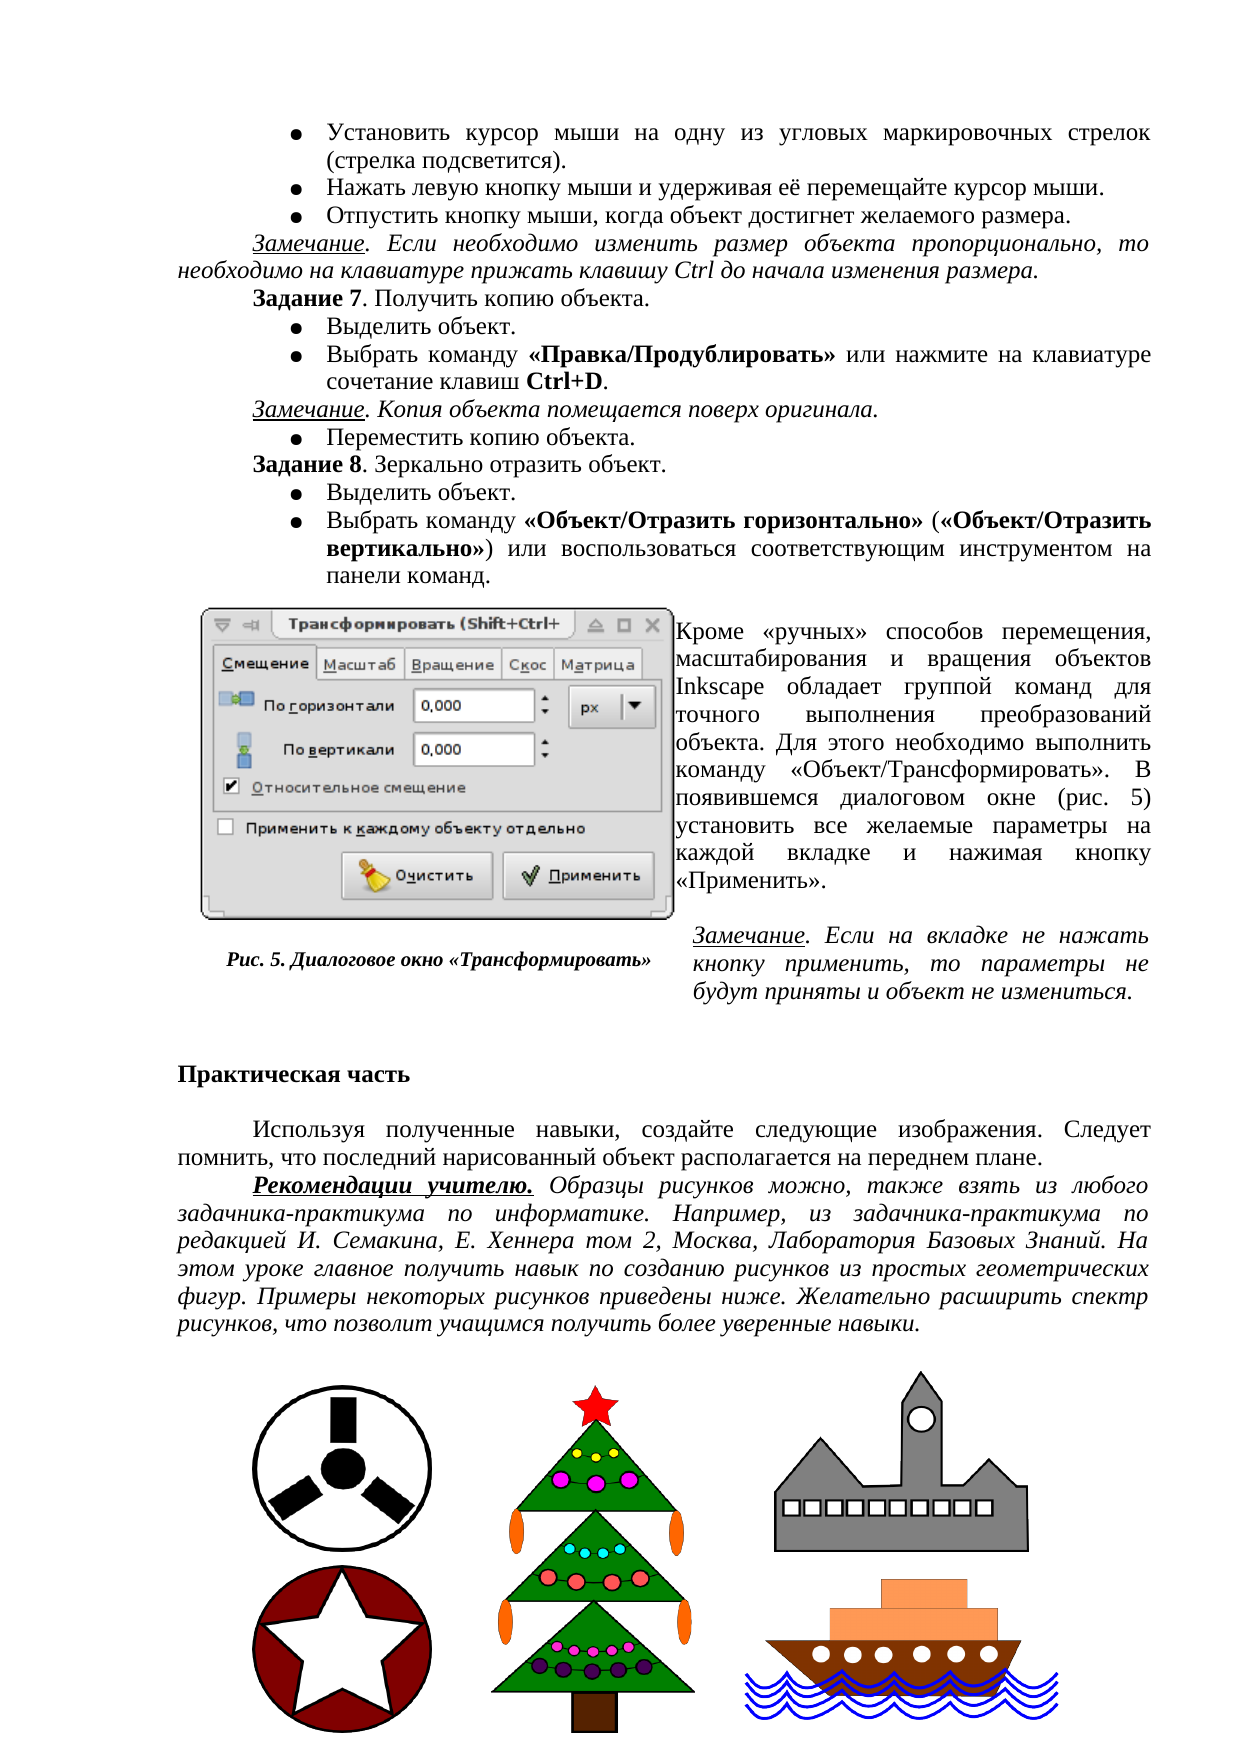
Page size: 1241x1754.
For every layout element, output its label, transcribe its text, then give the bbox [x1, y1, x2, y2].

text Замечание. Копия объекта помещается поверх оригинала. [177, 395, 1152, 423]
text Задание 7. Получить копию объекта. [177, 284, 1152, 312]
picture [491, 1385, 695, 1733]
list Нажать левую кнопку мыши и удерживая её перемещайте курсор мыши. [288, 173, 1152, 201]
list Выделить объект. [288, 478, 1152, 506]
list Выбрать команду «Правка/Продублировать» или нажмите на клавиатуре сочетание клавиш Ctrl+D. [288, 340, 1152, 395]
list Переместить копию объекта. [288, 423, 1152, 451]
list Установить курсор мыши на одну из угловых маркировочных стрелок (стрелка подсветится). [288, 118, 1152, 173]
picture [774, 1371, 1029, 1552]
text Рекомендации учителю. Образцы рисунков можно, также взять из любого задачника-практикума по информатике. Например, из задачника-практикума по редакцией И. Семакина, Е. Хеннера том 2, Москва, Лаборатория Базовых Знаний. На этом уроке главное получить навык по созданию рисунков из простых геометрических фигур. Примеры некоторых рисунков приведены ниже. Желательно расширить спектр рисунков, что позволит учащимся получить более уверенные навыки. [177, 1171, 1152, 1337]
text Используя полученные навыки, создайте следующие изображения. Следует помнить, что последний нарисованный объект располагается на переднем плане. [177, 1116, 1152, 1171]
text Замечание. Если необходимо изменить размер объекта пропорционально, то необходимо на клавиатуре прижать клавишу Ctrl до начала изменения размера. [177, 229, 1152, 284]
picture [252, 1565, 432, 1733]
list Выбрать команду «Объект/Отразить горизонтально» («Объект/Отразить вертикально») или воспользоваться соответствующим инструментом на панели команд. [288, 506, 1152, 589]
text Кроме «ручных» способов перемещения, масштабирования и вращения объектов Inkscape обладает группой команд для точного выполнения преобразований объекта. Для этого необходимо выполнить команду «Объект/Трансформировать». В появившемся диалоговом окне (рис. 5) установить все желаемые параметры на каждой вкладке и нажимая кнопку «Применить». [676, 617, 1152, 894]
text Задание 8. Зеркально отразить объект. [177, 451, 1152, 478]
picture [744, 1579, 1059, 1720]
picture [252, 1385, 432, 1552]
list Отпустить кнопку мыши, когда объект достигнет желаемого размера. [288, 201, 1152, 229]
picture [198, 605, 676, 920]
text Практическая часть [177, 1060, 1152, 1088]
text Замечание. Если на вкладке не нажать кнопку применить, то параметры не будут приняты и объект не измениться. [177, 922, 1152, 1005]
list Выделить объект. [288, 312, 1152, 340]
